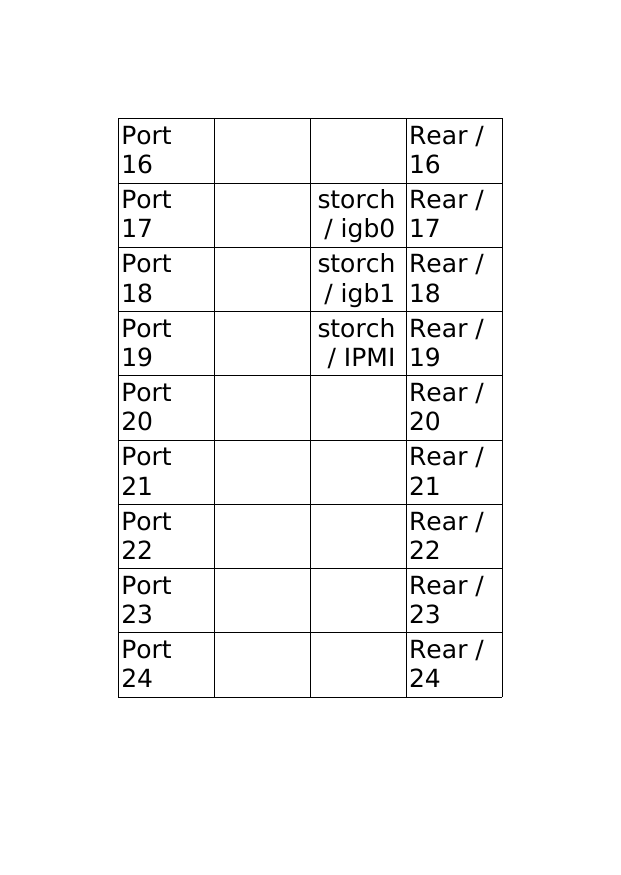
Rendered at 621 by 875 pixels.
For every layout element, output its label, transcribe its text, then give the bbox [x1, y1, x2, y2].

table_cell [215, 312, 310, 375]
table_cell [311, 569, 406, 632]
table_cell Rear / 22 [407, 505, 502, 568]
table_cell Port 23 [119, 569, 214, 632]
table_cell [215, 569, 310, 632]
table_cell Rear / 23 [407, 569, 502, 632]
table_cell Port 20 [119, 376, 214, 439]
table_cell [311, 441, 406, 504]
table_cell Rear / 19 [407, 312, 502, 375]
table_cell Rear / 21 [407, 441, 502, 504]
table_cell [311, 119, 406, 182]
table_cell Port 17 [119, 184, 214, 247]
table_cell Port 18 [119, 248, 214, 311]
table_cell Rear / 20 [407, 376, 502, 439]
table_cell [215, 441, 310, 504]
table_cell Port 19 [119, 312, 214, 375]
table_cell Port 21 [119, 441, 214, 504]
table_cell [311, 376, 406, 439]
table_cell [215, 184, 310, 247]
table_cell [311, 633, 406, 697]
table_cell [215, 119, 310, 182]
table_cell Port 24 [119, 633, 214, 697]
table_cell [215, 505, 310, 568]
table_cell [311, 505, 406, 568]
table_cell Rear / 16 [407, 119, 502, 182]
table_cell [215, 376, 310, 439]
table_cell storch / igb1 [311, 248, 406, 311]
table_cell [215, 633, 310, 697]
table_cell Rear / 24 [407, 633, 502, 697]
table_cell storch / igb0 [311, 184, 406, 247]
table_cell Port 22 [119, 505, 214, 568]
table_cell Rear / 17 [407, 184, 502, 247]
table_cell storch / IPMI [311, 312, 406, 375]
table_cell Port 16 [119, 119, 214, 182]
table_cell Rear / 18 [407, 248, 502, 311]
table_cell [215, 248, 310, 311]
